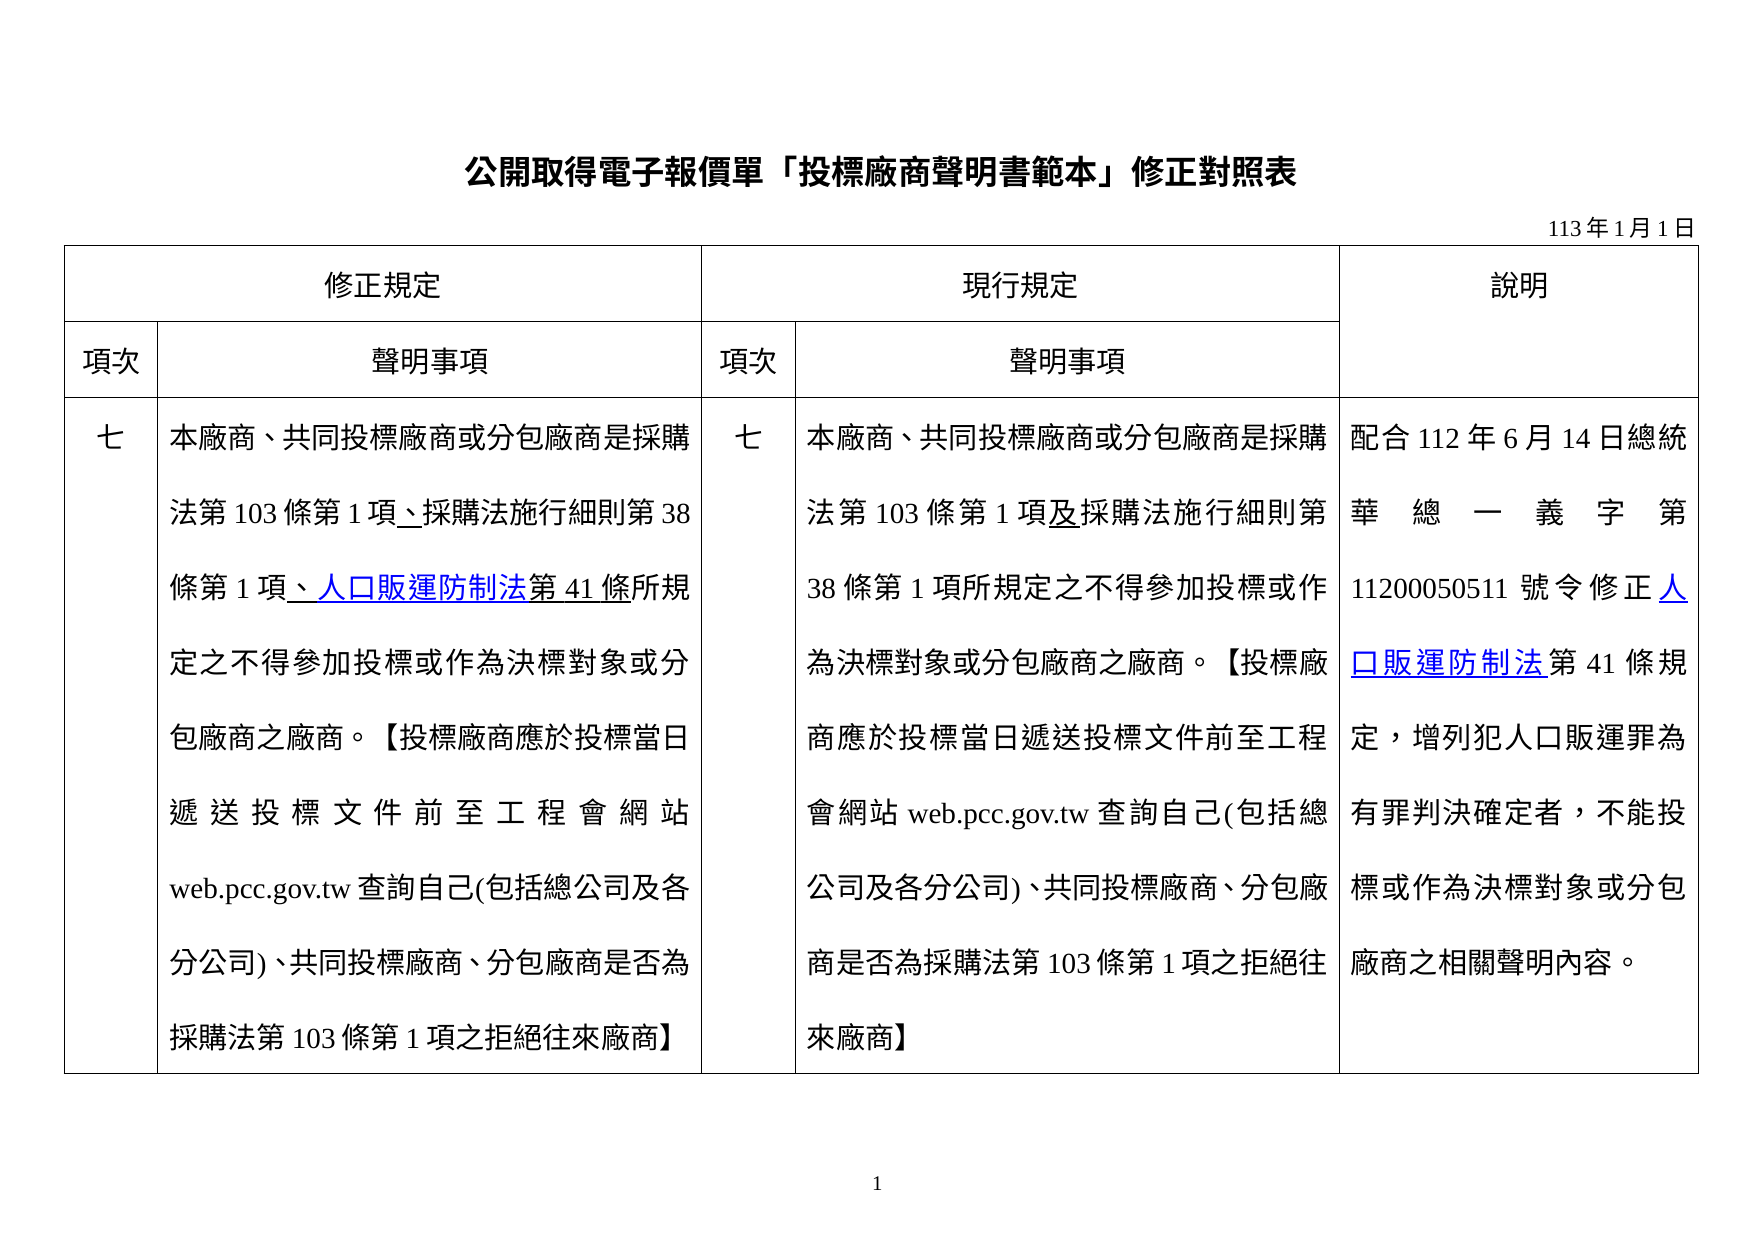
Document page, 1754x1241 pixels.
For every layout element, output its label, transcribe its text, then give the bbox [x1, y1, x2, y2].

table_cell 七 [65, 398, 157, 1073]
table_cell 聲明事項 [796, 322, 1339, 397]
table_cell 配合112年6月14日總統華總一義字第11200050511號令修正人口販運防制法第41條規定，增列犯人口販運罪為有罪判決確定者，不能投標或作為決標對象或分包廠商之相關聲明內容。 [1340, 398, 1698, 1073]
table_header 現行規定 [702, 246, 1339, 321]
table_cell 本廠商、共同投標廠商或分包廠商是採購法第103條第1項及採購法施行細則第38條第1項所規定之不得參加投標或作為決標對象或分包廠商之廠商。【投標廠商應於投標當日遞送投標文件前至工程會網站web.pcc.gov.tw查詢自己(包括總公司及各分公司)、共同投標廠商、分包廠商是否為採購法第103條第1項之拒絕往來廠商】 [796, 398, 1339, 1073]
table_header 說明 [1340, 246, 1698, 397]
table_header 修正規定 [65, 246, 701, 321]
text 113年1月1日 [177, 208, 1696, 245]
table_cell 項次 [702, 322, 795, 397]
table_cell 七 [702, 398, 795, 1073]
table_cell 本廠商、共同投標廠商或分包廠商是採購法第103條第1項、採購法施行細則第38條第1項、人口販運防制法第41條所規定之不得參加投標或作為決標對象或分包廠商之廠商。【投標廠商應於投標當日遞送投標文件前至工程會網站web.pcc.gov.tw查詢自己(包括總公司及各分公司)、共同投標廠商、分包廠商是否為採購法第103條第1項之拒絕往來廠商】 [158, 398, 701, 1073]
table_cell 項次 [65, 322, 157, 397]
table_cell 聲明事項 [158, 322, 701, 397]
text 公開取得電子報價單「投標廠商聲明書範本」修正對照表 [177, 133, 1577, 208]
